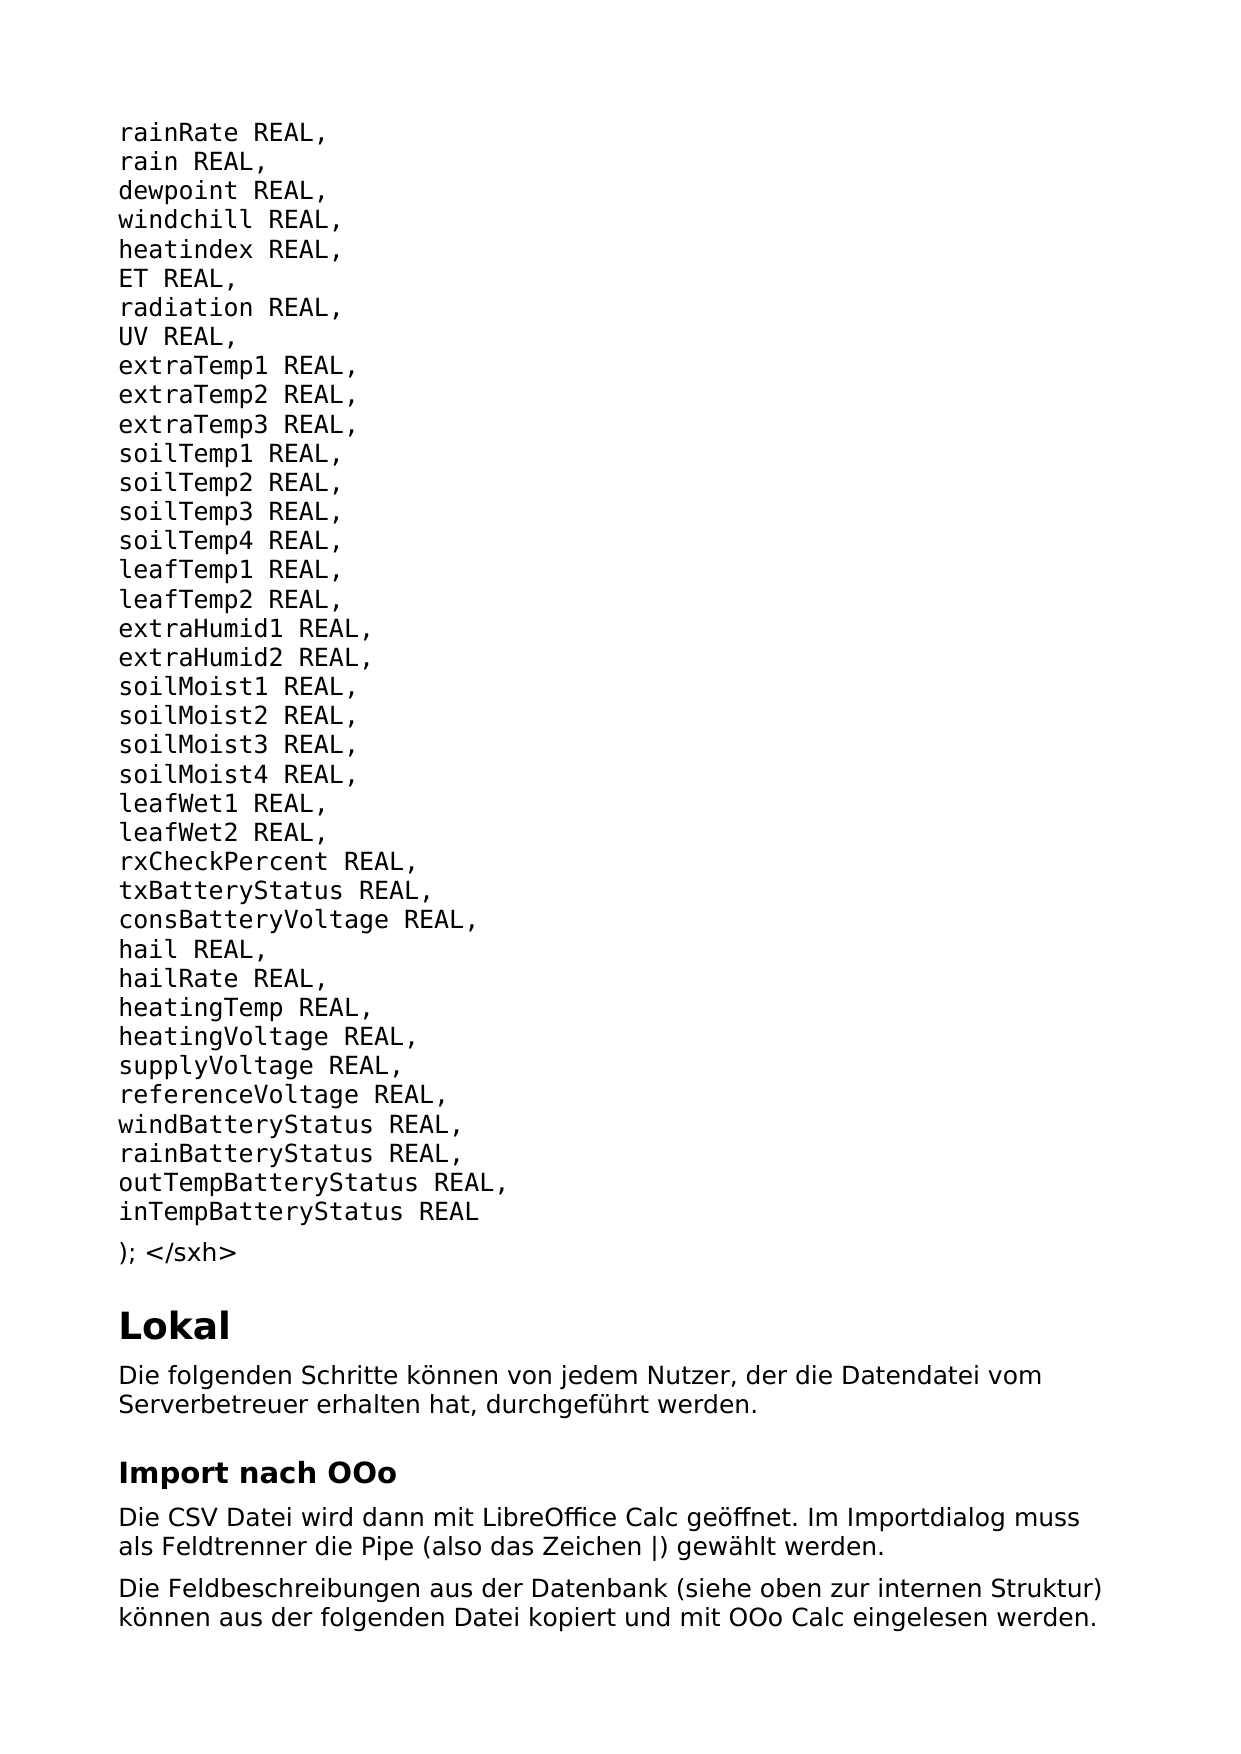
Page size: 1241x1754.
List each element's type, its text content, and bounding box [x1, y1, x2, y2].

subtitle Import nach OOo [118, 1457, 1122, 1491]
text Die folgenden Schritte können von jedem Nutzer, der die Datendatei vom Serverbetreuer erhalten hat, durchgeführt werden. [118, 1361, 1122, 1419]
text Die CSV Datei wird dann mit LibreOffice Calc geöffnet. Im Importdialog muss als Feldtrenner die Pipe (also das Zeichen |) gewählt werden. [118, 1503, 1122, 1562]
subtitle Lokal [118, 1305, 1122, 1348]
text rainRate REAL, rain REAL, dewpoint REAL, windchill REAL, heatindex REAL, ET REAL, radiation REAL, UV REAL, extraTemp1 REAL, extraTemp2 REAL, extraTemp3 REAL, soilTemp1 REAL, soilTemp2 REAL, soilTemp3 REAL, soilTemp4 REAL, leafTemp1 REAL, leafTemp2 REAL, extraHumid1 REAL, extraHumid2 REAL, soilMoist1 REAL, soilMoist2 REAL, soilMoist3 REAL, soilMoist4 REAL, leafWet1 REAL, leafWet2 REAL, rxCheckPercent REAL, txBatteryStatus REAL, consBatteryVoltage REAL, hail REAL, hailRate REAL, heatingTemp REAL, heatingVoltage REAL, supplyVoltage REAL, referenceVoltage REAL, windBatteryStatus REAL, rainBatteryStatus REAL, outTempBatteryStatus REAL, inTempBatteryStatus REAL [118, 118, 1122, 1226]
text Die Feldbeschreibungen aus der Datenbank (siehe oben zur internen Struktur) können aus der folgenden Datei kopiert und mit OOo Calc eingelesen werden. [118, 1574, 1122, 1632]
text ); </sxh> [118, 1238, 1122, 1267]
